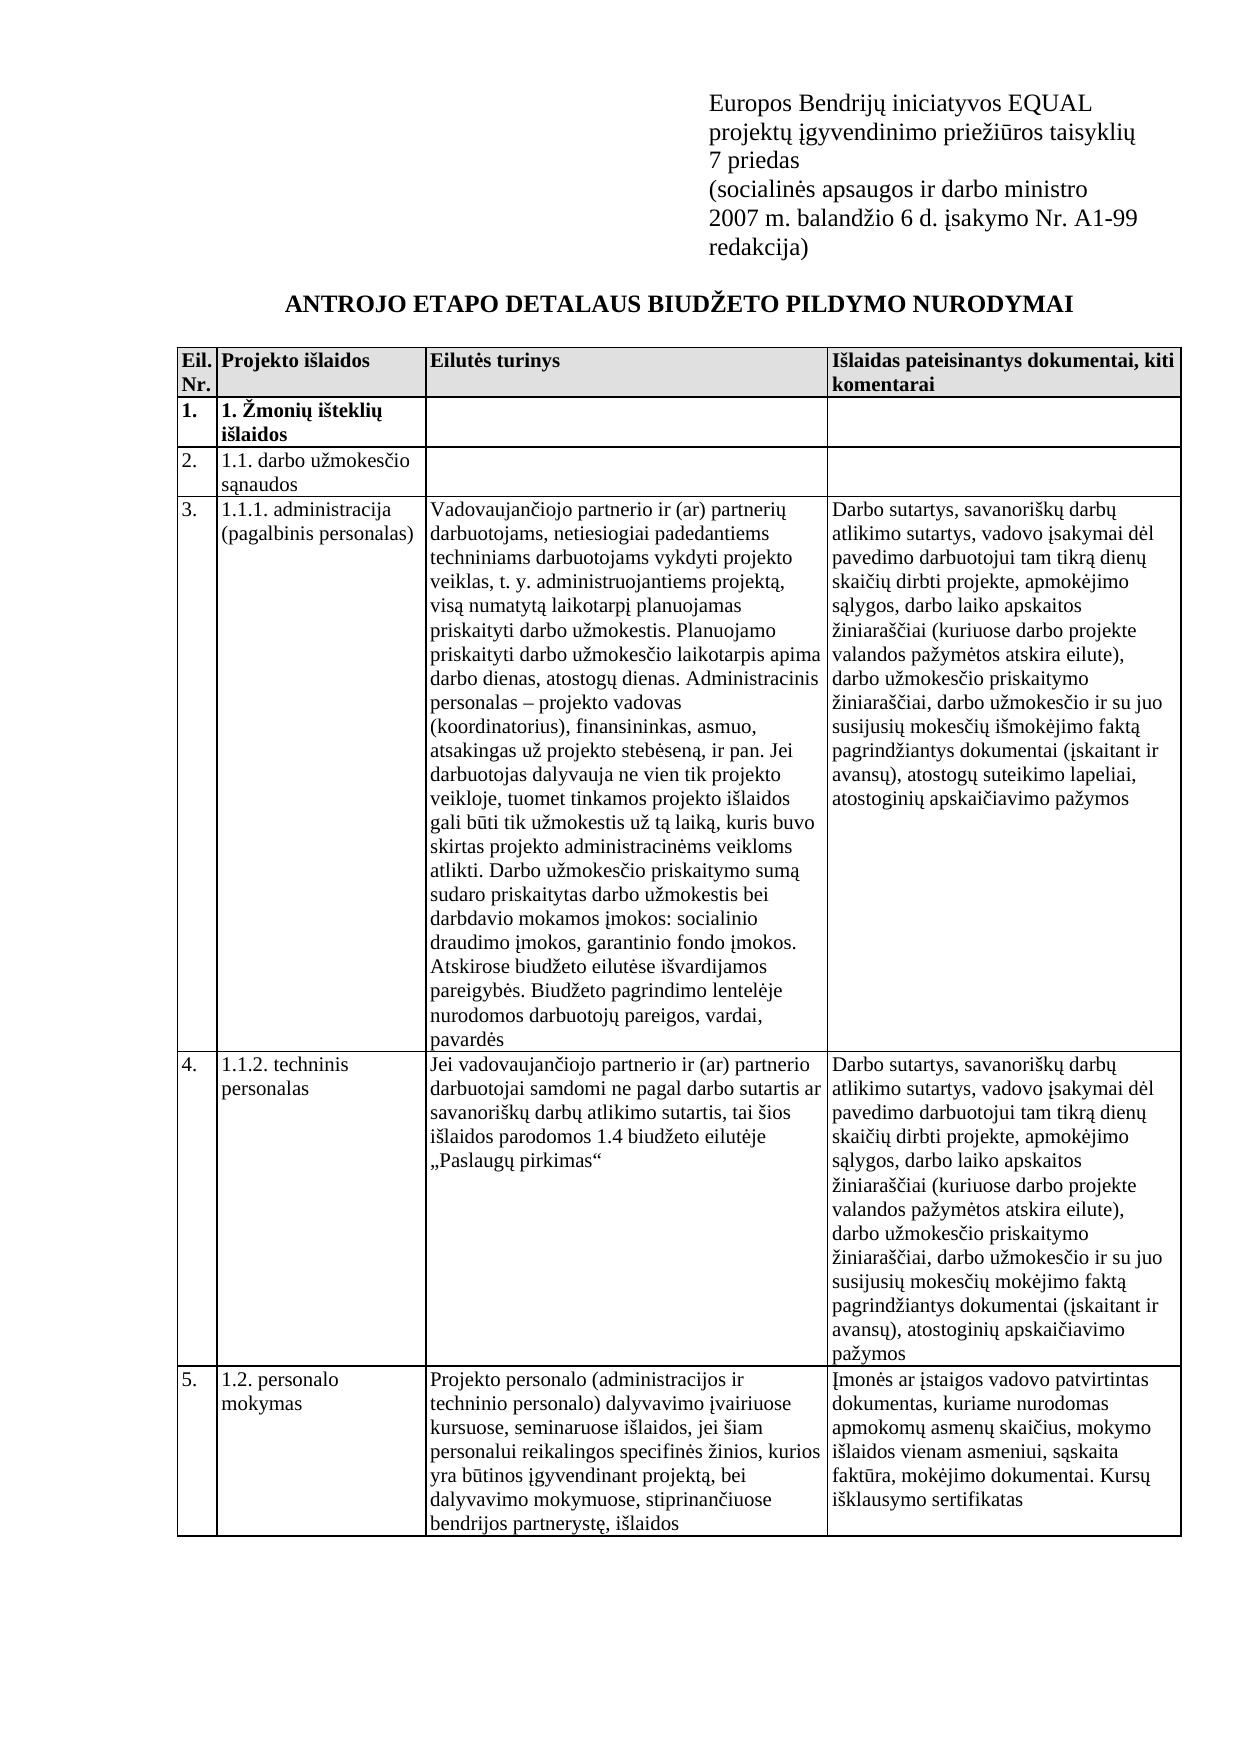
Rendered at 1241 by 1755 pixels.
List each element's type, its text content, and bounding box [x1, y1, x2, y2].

table_cell 3. [178, 497, 216, 1051]
table_cell 1.2. personalo mokymas [218, 1367, 425, 1535]
table_cell [427, 398, 827, 446]
table_header Eilutės turinys [427, 348, 827, 396]
table_header Eil. Nr. [178, 348, 216, 396]
table_cell 5. [178, 1367, 216, 1535]
table_header Projekto išlaidos [218, 348, 425, 396]
table_cell 1. Žmonių išteklių išlaidos [218, 398, 425, 446]
table_header Išlaidas pateisinantys dokumentai, kiti komentarai [828, 348, 1180, 396]
table_cell [427, 448, 827, 496]
table_cell [828, 398, 1180, 446]
table_cell 1.1. darbo užmokesčio sąnaudos [218, 448, 425, 496]
text Europos Bendrijų iniciatyvos EQUAL [177, 88, 1181, 117]
table_cell Darbo sutartys, savanoriškų darbų atlikimo sutartys, vadovo įsakymai dėl pavedimo darbuotojui tam tikrą dienų skaičių dirbti projekte, apmokėjimo sąlygos, darbo laiko apskaitos žiniaraščiai (kuriuose darbo projekte valandos pažymėtos atskira eilute), darbo užmokesčio priskaitymo žiniaraščiai, darbo užmokesčio ir su juo susijusių mokesčių mokėjimo faktą pagrindžiantys dokumentai (įskaitant ir avansų), atostoginių apskaičiavimo pažymos [828, 1052, 1180, 1365]
table_cell Darbo sutartys, savanoriškų darbų atlikimo sutartys, vadovo įsakymai dėl pavedimo darbuotojui tam tikrą dienų skaičių dirbti projekte, apmokėjimo sąlygos, darbo laiko apskaitos žiniaraščiai (kuriuose darbo projekte valandos pažymėtos atskira eilute), darbo užmokesčio priskaitymo žiniaraščiai, darbo užmokesčio ir su juo susijusių mokesčių išmokėjimo faktą pagrindžiantys dokumentai (įskaitant ir avansų), atostogų suteikimo lapeliai, atostoginių apskaičiavimo pažymos [828, 497, 1180, 1051]
text ANTROJO ETAPO DETALAUS BIUDŽETO PILDYMO NURODYMAI [177, 289, 1181, 318]
text projektų įgyvendinimo priežiūros taisyklių [177, 117, 1181, 145]
table_cell 1.1.1. administracija (pagalbinis personalas) [218, 497, 425, 1051]
table_cell [828, 448, 1180, 496]
table_cell 1.1.2. techninis personalas [218, 1052, 425, 1365]
table_cell Įmonės ar įstaigos vadovo patvirtintas dokumentas, kuriame nurodomas apmokomų asmenų skaičius, mokymo išlaidos vienam asmeniui, sąskaita faktūra, mokėjimo dokumentai. Kursų išklausymo sertifikatas [828, 1367, 1180, 1535]
table_cell Vadovaujančiojo partnerio ir (ar) partnerių darbuotojams, netiesiogiai padedantiems techniniams darbuotojams vykdyti projekto veiklas, t. y. administruojantiems projektą, visą numatytą laikotarpį planuojamas priskaityti darbo užmokestis. Planuojamo priskaityti darbo užmokesčio laikotarpis apima darbo dienas, atostogų dienas. Administracinis personalas – projekto vadovas (koordinatorius), finansininkas, asmuo, atsakingas už projekto stebėseną, ir pan. Jei darbuotojas dalyvauja ne vien tik projekto veikloje, tuomet tinkamos projekto išlaidos gali būti tik užmokestis už tą laiką, kuris buvo skirtas projekto administracinėms veikloms atlikti. Darbo užmokesčio priskaitymo sumą sudaro priskaitytas darbo užmokestis bei darbdavio mokamos įmokos: socialinio draudimo įmokos, garantinio fondo įmokos. Atskirose biudžeto eilutėse išvardijamos pareigybės. Biudžeto pagrindimo lentelėje nurodomos darbuotojų pareigos, vardai, pavardės [427, 497, 827, 1051]
table_cell 2. [178, 448, 216, 496]
table_cell 1. [178, 398, 216, 446]
text redakcija) [177, 232, 1181, 260]
table_cell 4. [178, 1052, 216, 1365]
table_cell Projekto personalo (administracijos ir techninio personalo) dalyvavimo įvairiuose kursuose, seminaruose išlaidos, jei šiam personalui reikalingos specifinės žinios, kurios yra būtinos įgyvendinant projektą, bei dalyvavimo mokymuose, stiprinančiuose bendrijos partnerystę, išlaidos [427, 1367, 827, 1535]
text (socialinės apsaugos ir darbo ministro [177, 174, 1181, 203]
text 2007 m. balandžio 6 d. įsakymo Nr. A1-99 [177, 203, 1181, 232]
text 7 priedas [177, 145, 1181, 174]
table_cell Jei vadovaujančiojo partnerio ir (ar) partnerio darbuotojai samdomi ne pagal darbo sutartis ar savanoriškų darbų atlikimo sutartis, tai šios išlaidos parodomos 1.4 biudžeto eilutėje „Paslaugų pirkimas“ [427, 1052, 827, 1365]
